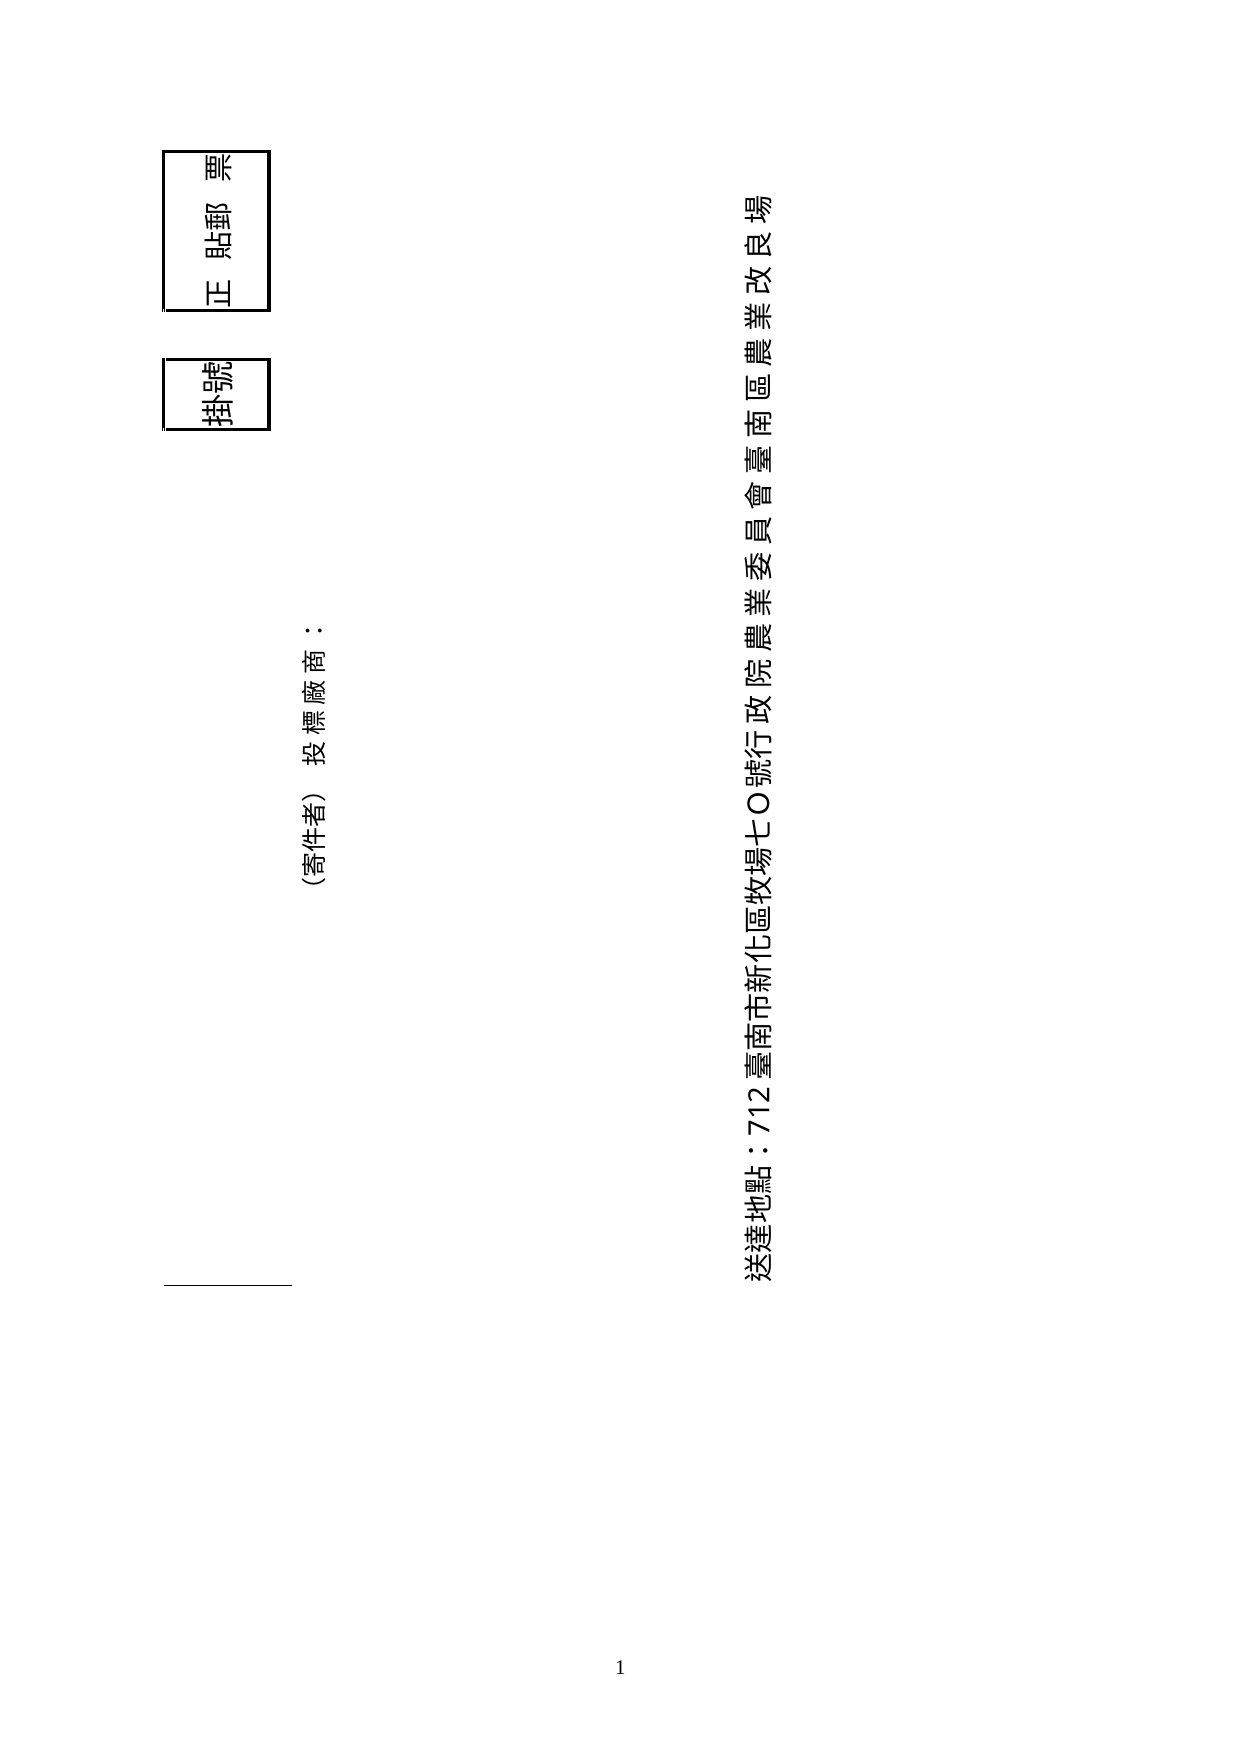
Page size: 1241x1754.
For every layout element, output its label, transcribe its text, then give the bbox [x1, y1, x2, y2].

table_cell 掛號 [165, 359, 267, 428]
table_cell [164, 309, 292, 358]
table_cell [271, 358, 292, 428]
table_header （寄件者） 投 標 廠 商 ： 投標廠商住址： 負 責 人 ： 電 話 ： ※請將放置標單、證件之信封由廠商自備。 ※本標封之封面紙請黏貼於自備標封上。 [292, 151, 732, 1285]
table_header [271, 150, 292, 309]
table_header 行 政 院 農 業 委 員 會 臺 南 區 農 業 改 良 場 送達地點：712臺南市新化區牧場七Ｏ號 截止收件時間：108 年11月4日下午1時30分止 標案名稱：釀酒高粱「臺南7號」和「臺南8號」專屬授權」招標案 案號：108S-TN01 [733, 151, 1033, 1285]
table_cell [164, 428, 292, 1285]
table_header 郵 票 正 貼 [165, 153, 267, 309]
